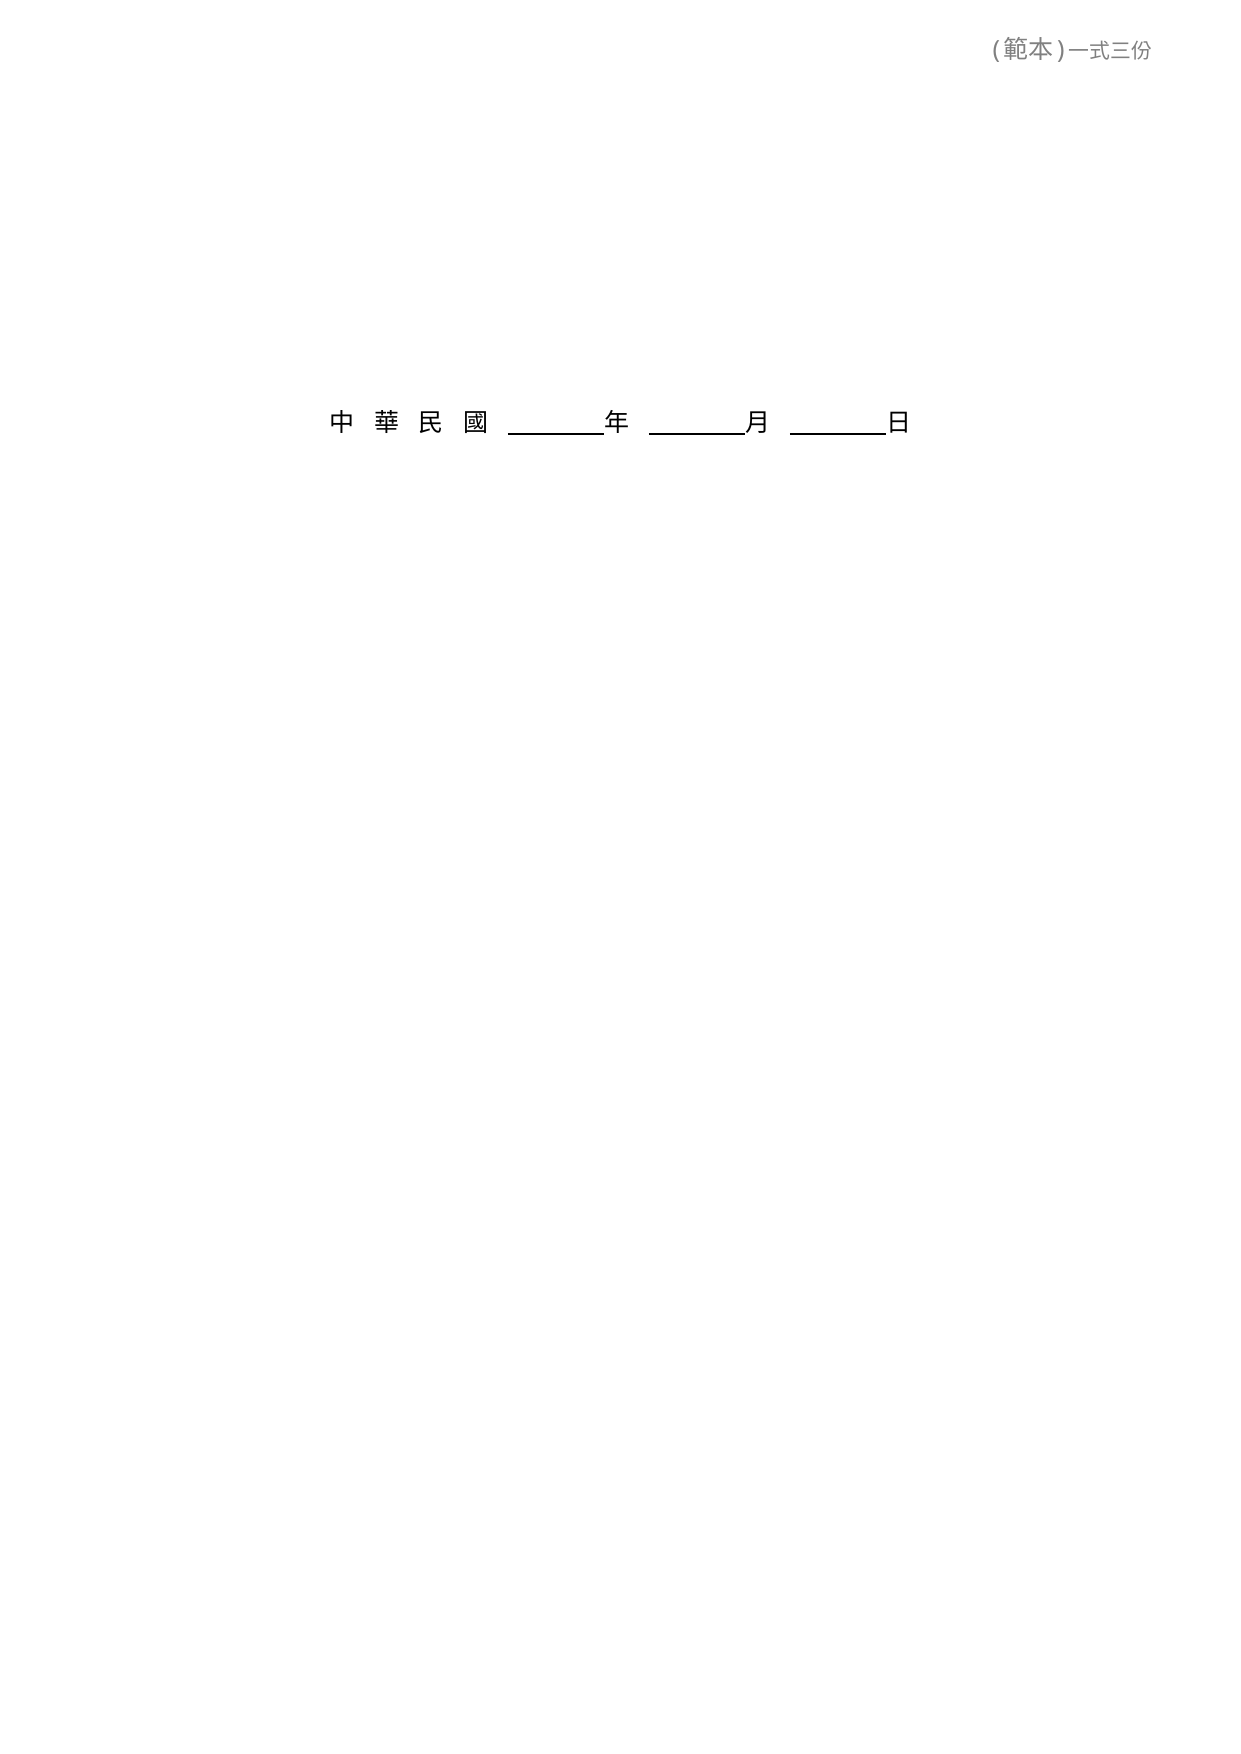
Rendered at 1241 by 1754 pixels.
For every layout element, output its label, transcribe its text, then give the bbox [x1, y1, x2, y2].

text 中華民國 年 月 日 [89, 378, 1152, 441]
